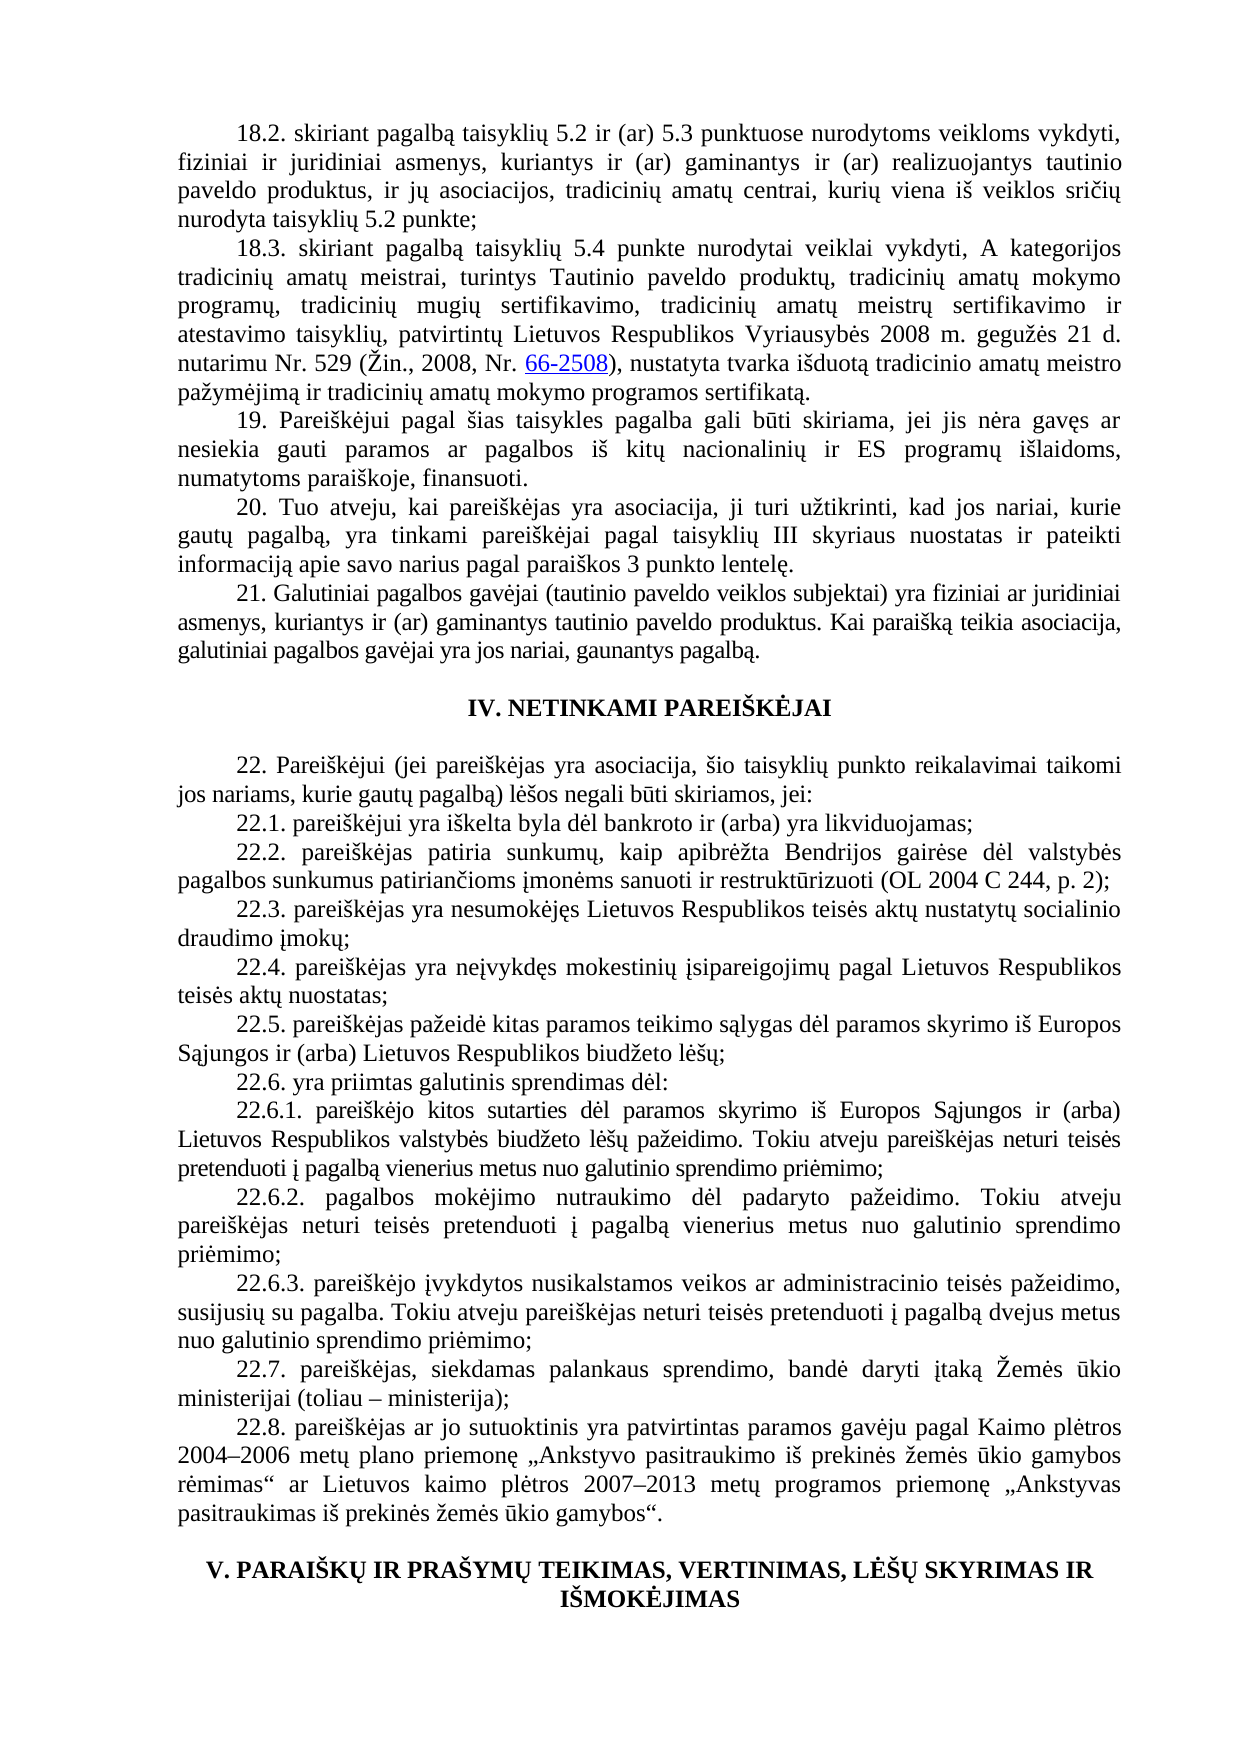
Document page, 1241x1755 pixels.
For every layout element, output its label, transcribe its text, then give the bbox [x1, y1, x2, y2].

text 22.2. pareiškėjas patiria sunkumų, kaip apibrėžta Bendrijos gairėse dėl valstybės pagalbos sunkumus patiriančioms įmonėms sanuoti ir restruktūrizuoti (OL 2004 C 244, p. 2); [177, 837, 1122, 894]
text 22.6.2. pagalbos mokėjimo nutraukimo dėl padaryto pažeidimo. Tokiu atveju pareiškėjas neturi teisės pretenduoti į pagalbą vienerius metus nuo galutinio sprendimo priėmimo; [177, 1182, 1122, 1268]
text 22.4. pareiškėjas yra neįvykdęs mokestinių įsipareigojimų pagal Lietuvos Respublikos teisės aktų nuostatas; [177, 952, 1122, 1009]
text IV. NETINKAMI PAREIŠKĖJAI [177, 693, 1122, 722]
text 22.6.1. pareiškėjo kitos sutarties dėl paramos skyrimo iš Europos Sąjungos ir (arba) Lietuvos Respublikos valstybės biudžeto lėšų pažeidimo. Tokiu atveju pareiškėjas neturi teisės pretenduoti į pagalbą vienerius metus nuo galutinio sprendimo priėmimo; [177, 1096, 1122, 1182]
text 22. Pareiškėjui (jei pareiškėjas yra asociacija, šio taisyklių punkto reikalavimai taikomi jos nariams, kurie gautų pagalbą) lėšos negali būti skiriamos, jei: [177, 751, 1122, 808]
text 19. Pareiškėjui pagal šias taisykles pagalba gali būti skiriama, jei jis nėra gavęs ar nesiekia gauti paramos ar pagalbos iš kitų nacionalinių ir ES programų išlaidoms, numatytoms paraiškoje, finansuoti. [177, 406, 1122, 492]
text 22.5. pareiškėjas pažeidė kitas paramos teikimo sąlygas dėl paramos skyrimo iš Europos Sąjungos ir (arba) Lietuvos Respublikos biudžeto lėšų; [177, 1009, 1122, 1067]
text 22.6. yra priimtas galutinis sprendimas dėl: [177, 1067, 1122, 1096]
text 18.2. skiriant pagalbą taisyklių 5.2 ir (ar) 5.3 punktuose nurodytoms veikloms vykdyti, fiziniai ir juridiniai asmenys, kuriantys ir (ar) gaminantys ir (ar) realizuojantys tautinio paveldo produktus, ir jų asociacijos, tradicinių amatų centrai, kurių viena iš veiklos sričių nurodyta taisyklių 5.2 punkte; [177, 118, 1122, 233]
text V. PARAIŠKŲ IR PRAŠYMŲ TEIKIMAS, VERTINIMAS, LĖŠŲ SKYRIMAS IR IŠMOKĖJIMAS [177, 1556, 1122, 1613]
text 22.1. pareiškėjui yra iškelta byla dėl bankroto ir (arba) yra likviduojamas; [177, 808, 1122, 837]
text 22.3. pareiškėjas yra nesumokėjęs Lietuvos Respublikos teisės aktų nustatytų socialinio draudimo įmokų; [177, 894, 1122, 952]
text 22.7. pareiškėjas, siekdamas palankaus sprendimo, bandė daryti įtaką Žemės ūkio ministerijai (toliau – ministerija); [177, 1354, 1122, 1412]
text 18.3. skiriant pagalbą taisyklių 5.4 punkte nurodytai veiklai vykdyti, A kategorijos tradicinių amatų meistrai, turintys Tautinio paveldo produktų, tradicinių amatų mokymo programų, tradicinių mugių sertifikavimo, tradicinių amatų meistrų sertifikavimo ir atestavimo taisyklių, patvirtintų Lietuvos Respublikos Vyriausybės 2008 m. gegužės 21 d. nutarimu Nr. 529 (Žin., 2008, Nr. 66-2508), nustatyta tvarka išduotą tradicinio amatų meistro pažymėjimą ir tradicinių amatų mokymo programos sertifikatą. [177, 233, 1122, 406]
text 22.8. pareiškėjas ar jo sutuoktinis yra patvirtintas paramos gavėju pagal Kaimo plėtros 2004–2006 metų plano priemonę „Ankstyvo pasitraukimo iš prekinės žemės ūkio gamybos rėmimas“ ar Lietuvos kaimo plėtros 2007–2013 metų programos priemonę „Ankstyvas pasitraukimas iš prekinės žemės ūkio gamybos“. [177, 1412, 1122, 1527]
text 21. Galutiniai pagalbos gavėjai (tautinio paveldo veiklos subjektai) yra fiziniai ar juridiniai asmenys, kuriantys ir (ar) gaminantys tautinio paveldo produktus. Kai paraišką teikia asociacija, galutiniai pagalbos gavėjai yra jos nariai, gaunantys pagalbą. [177, 578, 1122, 664]
text 22.6.3. pareiškėjo įvykdytos nusikalstamos veikos ar administracinio teisės pažeidimo, susijusių su pagalba. Tokiu atveju pareiškėjas neturi teisės pretenduoti į pagalbą dvejus metus nuo galutinio sprendimo priėmimo; [177, 1268, 1122, 1354]
text 20. Tuo atveju, kai pareiškėjas yra asociacija, ji turi užtikrinti, kad jos nariai, kurie gautų pagalbą, yra tinkami pareiškėjai pagal taisyklių III skyriaus nuostatas ir pateikti informaciją apie savo narius pagal paraiškos 3 punkto lentelę. [177, 492, 1122, 578]
